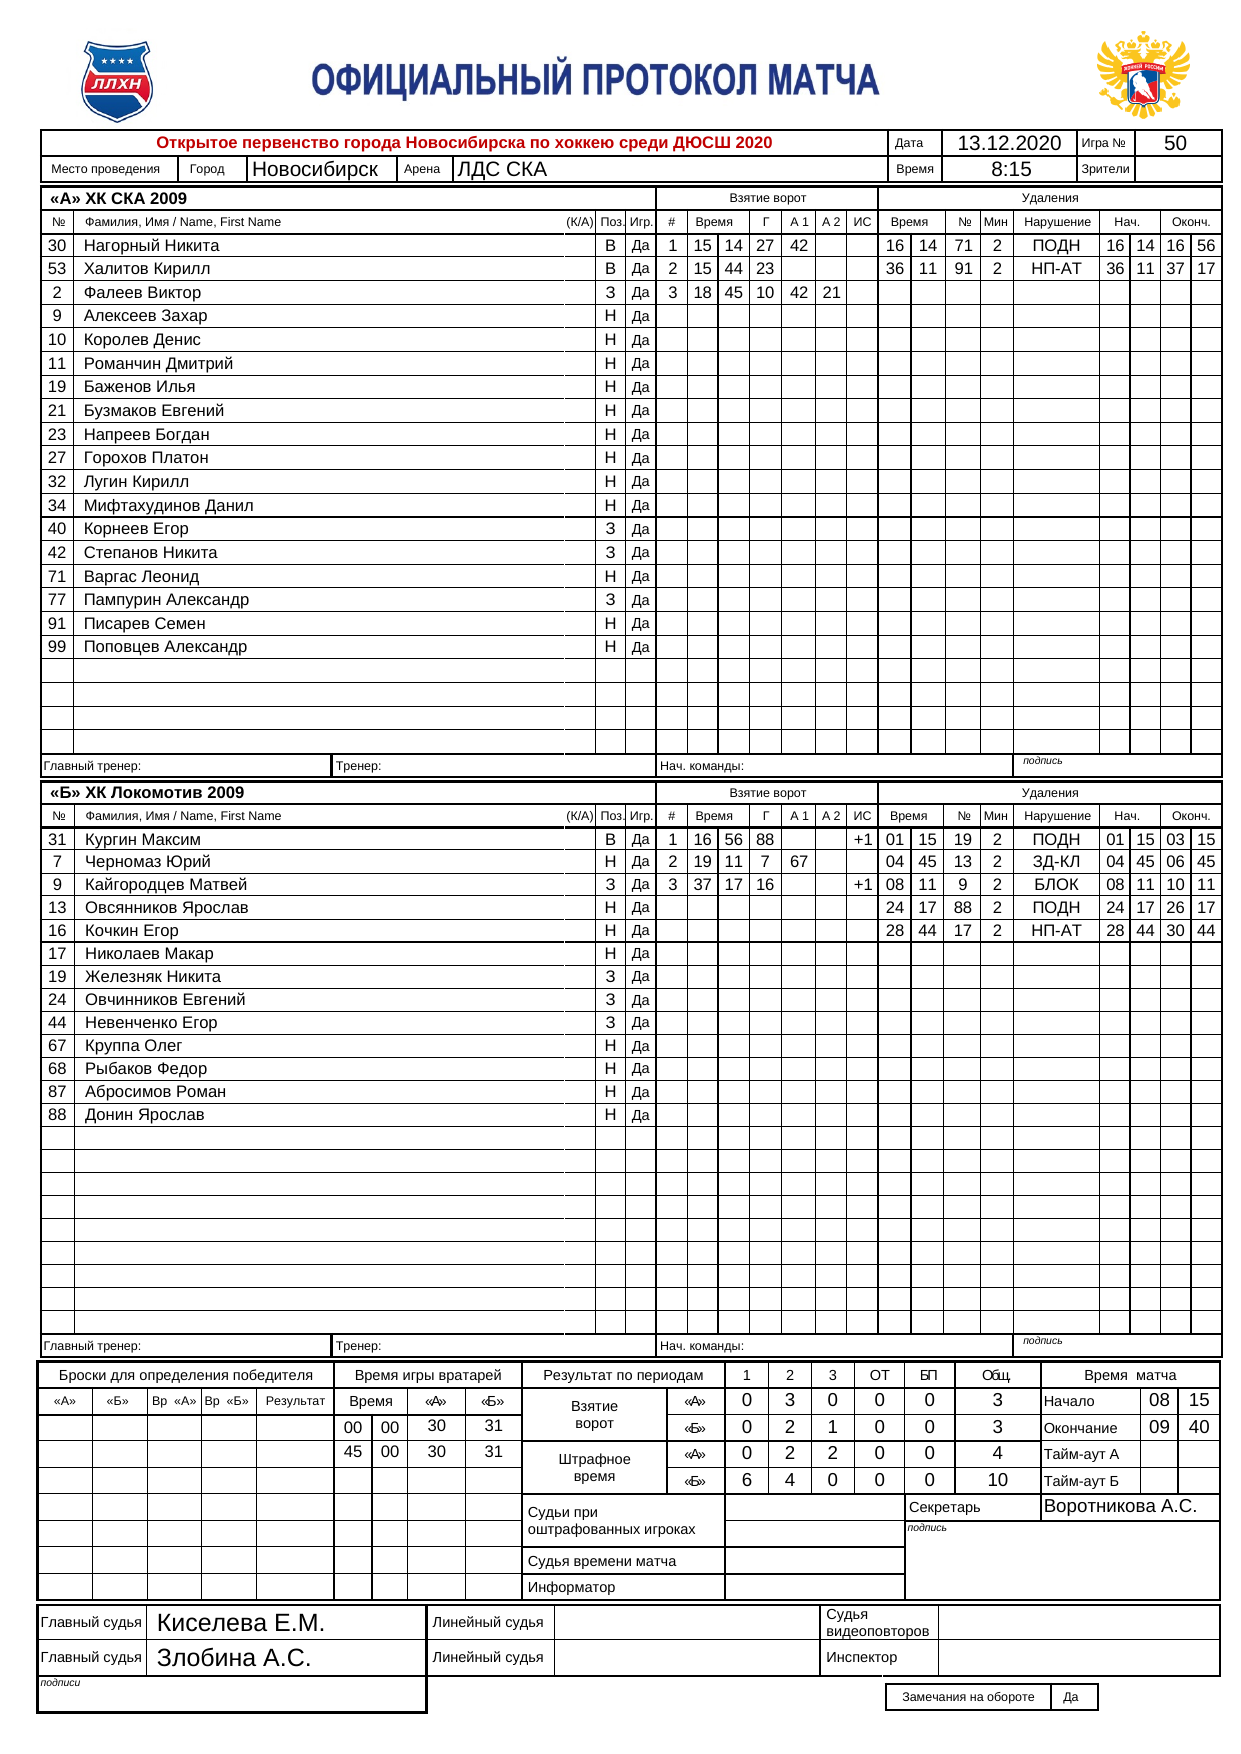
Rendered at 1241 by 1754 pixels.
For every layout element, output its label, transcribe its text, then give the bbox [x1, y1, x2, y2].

table_cell [1192, 1081, 1221, 1103]
table_cell 87 [42, 1081, 74, 1103]
table_cell [202, 1494, 256, 1520]
table_cell [981, 1173, 1013, 1195]
table_cell [719, 1288, 749, 1310]
table_cell [565, 707, 595, 729]
table_cell [847, 850, 877, 872]
table_cell [688, 1127, 717, 1149]
table_cell [816, 896, 846, 918]
table_cell [688, 920, 717, 941]
table_cell 0 [905, 1468, 954, 1493]
table_cell [981, 1127, 1013, 1149]
table_cell ИС [847, 211, 877, 233]
table_cell [847, 1104, 877, 1126]
table_cell [1100, 1288, 1129, 1310]
table_cell Да [626, 328, 655, 351]
table_cell [565, 1196, 595, 1218]
table_cell [847, 446, 877, 469]
table_cell 45 [1192, 850, 1221, 872]
table_cell [750, 1265, 781, 1287]
table_cell [719, 943, 749, 964]
table_cell «А» [668, 1389, 724, 1413]
table_cell Нач. команды: [657, 1335, 1012, 1356]
table_cell [565, 446, 595, 469]
table_cell [1161, 636, 1190, 658]
table_cell 16 [1100, 235, 1129, 256]
table_header Замечания на обороте [887, 1685, 1050, 1709]
table_cell 19 [688, 850, 717, 872]
table_cell [782, 966, 815, 987]
table_cell [74, 683, 564, 706]
table_cell 42 [782, 235, 815, 256]
table_cell [816, 683, 846, 706]
table_cell [1131, 305, 1160, 327]
table_cell 71 [946, 235, 980, 256]
table_cell [1161, 281, 1190, 303]
table_cell [816, 1127, 846, 1149]
table_cell Да [626, 874, 655, 895]
table_cell [879, 1035, 910, 1057]
table_cell 01 [879, 829, 910, 849]
table_header Общ. [956, 1363, 1040, 1387]
table_cell [816, 1265, 846, 1287]
table_cell 08 [879, 874, 910, 895]
table_cell [816, 659, 846, 682]
table_cell [981, 446, 1013, 469]
table_cell +1 [847, 829, 877, 849]
table_cell [847, 943, 877, 964]
table_cell [202, 1468, 256, 1493]
table_cell [847, 1219, 877, 1241]
table_cell Да [626, 305, 655, 327]
table_cell [946, 494, 980, 516]
table_cell [1100, 588, 1129, 611]
table_cell [750, 305, 781, 327]
table_cell [657, 896, 687, 918]
table_cell «Б » [466, 1389, 521, 1413]
table_cell № [946, 211, 980, 233]
table_cell 4 [956, 1442, 1040, 1467]
table_cell [657, 399, 687, 422]
table_cell [1161, 730, 1190, 753]
table_cell 10 [1161, 874, 1190, 895]
table_cell [657, 659, 687, 682]
table_cell [719, 1173, 749, 1195]
table_cell Мин [981, 211, 1013, 233]
table_cell [657, 683, 687, 706]
table_cell [1100, 518, 1129, 540]
table_cell [816, 518, 846, 540]
table_cell 31 [42, 829, 74, 849]
table_cell [719, 1311, 749, 1333]
table_cell [1136, 157, 1221, 181]
table_cell Абросимов Роман [75, 1081, 564, 1103]
table_cell ИС [847, 805, 877, 826]
table_cell [1014, 588, 1099, 611]
table_cell [847, 1081, 877, 1103]
table_cell [750, 612, 781, 634]
table_cell [596, 683, 625, 706]
table_cell [1161, 1150, 1190, 1172]
table_cell [847, 399, 877, 422]
table_cell [596, 1311, 625, 1333]
table_cell [626, 1196, 655, 1218]
table_cell Время [335, 1389, 407, 1413]
table_cell Да [626, 1104, 655, 1126]
table_cell Да [626, 235, 655, 256]
table_cell 30 [42, 235, 73, 256]
table_cell # [657, 211, 687, 233]
table_cell [565, 470, 595, 493]
table_cell [719, 1242, 749, 1264]
table_cell [1192, 966, 1221, 987]
table_cell [1131, 1196, 1160, 1218]
table_cell [657, 636, 687, 658]
table_cell [1161, 565, 1190, 587]
table_cell [1192, 989, 1221, 1011]
table_cell [981, 989, 1013, 1011]
table_cell 14 [912, 235, 945, 256]
table_cell [657, 328, 687, 351]
table_cell Романчин Дмитрий [74, 352, 564, 374]
table_cell [1100, 446, 1129, 469]
table_cell [1131, 989, 1160, 1011]
table_cell Киселева Е.М. [147, 1606, 425, 1639]
table_cell [565, 588, 595, 611]
table_cell 37 [688, 874, 717, 895]
table_cell 19 [944, 829, 980, 849]
table_cell [42, 1173, 74, 1195]
table_cell [1161, 1196, 1190, 1218]
table_cell [373, 1547, 407, 1573]
table_cell [1161, 1035, 1190, 1057]
table_cell [782, 305, 815, 327]
table_cell [847, 683, 877, 706]
table_cell подпись [1014, 1335, 1221, 1356]
table_cell 26 [1161, 896, 1190, 918]
table_cell [719, 305, 749, 327]
table_cell [816, 1311, 846, 1333]
table_cell Н [596, 850, 625, 872]
table_cell ЛДС СКА [454, 157, 887, 181]
table_cell [944, 1035, 980, 1057]
table_cell [816, 541, 846, 564]
table_cell [565, 989, 595, 1011]
table_cell [816, 305, 846, 327]
table_cell [1192, 636, 1221, 658]
table_cell [688, 612, 717, 634]
table_cell [750, 896, 781, 918]
table_cell 11 [912, 874, 943, 895]
table_cell [373, 1468, 407, 1493]
table_cell [42, 1311, 74, 1333]
table_cell [626, 730, 655, 753]
table_cell [688, 588, 717, 611]
table_cell [912, 1081, 943, 1103]
table_cell [879, 1058, 910, 1079]
table_cell [688, 707, 717, 729]
table_cell [1192, 352, 1221, 374]
table_cell [879, 1104, 910, 1126]
table_cell [1161, 1081, 1190, 1103]
table_cell [1131, 399, 1160, 422]
table_cell [816, 1219, 846, 1241]
table_cell 0 [905, 1415, 954, 1440]
table_cell 7 [750, 850, 781, 872]
table_cell [782, 1127, 815, 1149]
table_cell [981, 565, 1013, 587]
table_cell [782, 683, 815, 706]
table_cell Окончание [1042, 1415, 1140, 1440]
table_cell [847, 1288, 877, 1310]
table_cell Да [626, 829, 655, 849]
table_cell 14 [719, 235, 749, 256]
table_cell [75, 1288, 564, 1310]
table_cell [335, 1574, 371, 1599]
table_cell [981, 1265, 1013, 1287]
table_header Взятие ворот [657, 783, 877, 803]
table_cell [626, 1288, 655, 1310]
table_cell Штрафное время [523, 1442, 666, 1493]
table_cell [981, 588, 1013, 611]
table_cell [944, 1058, 980, 1079]
table_cell Информатор [523, 1575, 724, 1599]
table_cell Лугин Кирилл [74, 470, 564, 493]
table_cell «Б» [668, 1415, 724, 1440]
table_cell Результат [257, 1389, 333, 1413]
table_cell [688, 376, 717, 398]
table_cell [1192, 399, 1221, 422]
table_cell [946, 730, 980, 753]
table_cell [1141, 1468, 1177, 1493]
table_cell [981, 1058, 1013, 1079]
table_cell [257, 1441, 333, 1467]
table_cell А 1 [782, 805, 815, 826]
table_cell Новосибирск [248, 157, 396, 181]
table_cell [657, 1196, 687, 1218]
table_cell [74, 659, 564, 682]
table_cell [719, 683, 749, 706]
table_cell [688, 1035, 717, 1057]
table_cell [719, 989, 749, 1011]
table_cell [373, 1494, 407, 1520]
table_cell Судья видеоповторов [821, 1606, 938, 1639]
table_cell Королев Денис [74, 328, 564, 351]
table_cell [750, 989, 781, 1011]
table_cell 13 [944, 850, 980, 872]
table_cell [912, 518, 945, 540]
table_cell [847, 1035, 877, 1057]
table_cell Да [626, 612, 655, 634]
table_cell 68 [42, 1058, 74, 1079]
table_cell З [596, 541, 625, 564]
table_cell [879, 1127, 910, 1149]
table_cell [1100, 612, 1129, 634]
table_cell [1192, 470, 1221, 493]
table_cell [688, 494, 717, 516]
table_cell [1014, 1219, 1099, 1241]
table_cell [847, 588, 877, 611]
table_cell [847, 1265, 877, 1287]
table_cell [1192, 565, 1221, 587]
table_cell 14 [1131, 235, 1160, 256]
table_cell 28 [1100, 920, 1129, 941]
table_cell [565, 966, 595, 987]
table_cell Н [596, 399, 625, 422]
table_cell Г [750, 805, 781, 826]
table_cell 09 [1141, 1415, 1177, 1440]
table_cell [782, 1012, 815, 1033]
table_cell [565, 1288, 595, 1310]
table_cell [257, 1494, 333, 1520]
table_cell [657, 1173, 687, 1195]
table_cell [1100, 305, 1129, 327]
table_cell 16 [688, 829, 717, 849]
table_header Открытое первенство города Новосибирска по хоккею среди ДЮСШ 2020 [42, 131, 887, 155]
table_cell [782, 541, 815, 564]
table_cell [782, 1242, 815, 1264]
table_cell [879, 1288, 910, 1310]
table_cell [847, 659, 877, 682]
table_cell [373, 1521, 407, 1546]
table_cell [1014, 730, 1099, 753]
table_cell [688, 541, 717, 564]
table_cell Н [596, 1104, 625, 1126]
table_cell [847, 989, 877, 1011]
table_cell Главный тренер: [42, 755, 330, 776]
table_cell [1192, 1012, 1221, 1033]
table_cell 0 [855, 1415, 904, 1440]
table_cell [939, 1606, 1219, 1639]
table_cell [626, 1127, 655, 1149]
table_cell [946, 707, 980, 729]
table_cell [847, 541, 877, 564]
table_cell 06 [1161, 850, 1190, 872]
table_cell +1 [847, 874, 877, 895]
table_cell З [596, 874, 625, 895]
table_cell [879, 1219, 910, 1241]
table_cell [944, 1219, 980, 1241]
table_cell [719, 1150, 749, 1172]
table_cell [1161, 541, 1190, 564]
table_cell [75, 1150, 564, 1172]
table_cell [1100, 470, 1129, 493]
table_cell [1100, 399, 1129, 422]
table_cell [688, 446, 717, 469]
table_cell [565, 257, 595, 280]
table_cell [565, 943, 595, 964]
table_cell Невенченко Егор [75, 1012, 564, 1033]
table_cell [565, 328, 595, 351]
table_cell [879, 1311, 910, 1333]
table_cell 53 [42, 257, 73, 280]
table_cell 40 [42, 518, 73, 540]
table_cell [688, 399, 717, 422]
table_cell [75, 1173, 564, 1195]
table_cell [257, 1574, 333, 1599]
table_cell Н [596, 1035, 625, 1057]
table_cell [39, 1547, 92, 1573]
table_cell [981, 494, 1013, 516]
table_cell [565, 874, 595, 895]
table_cell [1131, 1012, 1160, 1033]
table_cell [1014, 989, 1099, 1011]
table_cell [688, 1265, 717, 1287]
table_cell [148, 1521, 201, 1546]
table_cell [565, 920, 595, 941]
table_cell [981, 636, 1013, 658]
table_cell [657, 1265, 687, 1287]
table_cell [1014, 1035, 1099, 1057]
table_cell «А» [408, 1389, 465, 1413]
table_cell Да [626, 470, 655, 493]
table_cell [879, 494, 910, 516]
table_cell 11 [912, 257, 945, 280]
table_cell Н [596, 446, 625, 469]
table_cell [1161, 612, 1190, 634]
table_cell [1161, 305, 1190, 327]
table_cell Да [626, 636, 655, 658]
table_cell [912, 541, 945, 564]
table_cell ПОДН [1014, 829, 1099, 849]
table_cell [1192, 494, 1221, 516]
table_cell [657, 943, 687, 964]
table_cell Начало [1042, 1389, 1140, 1413]
table_cell [657, 612, 687, 634]
table_cell [626, 1219, 655, 1241]
table_cell [981, 352, 1013, 374]
table_cell [657, 494, 687, 516]
table_cell [75, 1196, 564, 1218]
table_cell [565, 1012, 595, 1033]
table_cell [1100, 1127, 1129, 1149]
table_cell [1161, 1012, 1190, 1033]
table_cell Да [626, 494, 655, 516]
table_cell [75, 1219, 564, 1241]
table_cell [565, 659, 595, 682]
table_cell 8:15 [943, 157, 1076, 181]
table_cell [879, 989, 910, 1011]
table_cell [946, 612, 980, 634]
table_cell [1192, 1173, 1221, 1195]
table_cell [93, 1547, 147, 1573]
table_cell [912, 1150, 943, 1172]
table_cell [75, 1242, 564, 1264]
table_cell [719, 659, 749, 682]
table_cell [1192, 376, 1221, 398]
table_cell [912, 636, 945, 658]
table_cell [1014, 683, 1099, 706]
table_cell [1100, 683, 1129, 706]
table_cell [688, 305, 717, 327]
table_cell [944, 1081, 980, 1103]
table_cell [816, 588, 846, 611]
table_cell [1192, 612, 1221, 634]
table_cell [1192, 1242, 1221, 1264]
table_cell [688, 966, 717, 987]
table_cell [847, 494, 877, 516]
table_cell 19 [42, 966, 74, 987]
table_cell [981, 1196, 1013, 1218]
table_cell [565, 1265, 595, 1287]
table_cell [719, 1265, 749, 1287]
table_cell [1014, 1058, 1099, 1079]
table_cell 16 [1161, 235, 1190, 256]
table_cell [816, 446, 846, 469]
table_cell [1192, 1058, 1221, 1079]
table_cell [657, 352, 687, 374]
table_cell Фамилия, Имя / Name, First Name [74, 211, 565, 233]
table_cell [688, 328, 717, 351]
table_cell 11 [1192, 874, 1221, 895]
table_cell В [596, 257, 625, 280]
table_cell [981, 518, 1013, 540]
table_cell [1161, 1127, 1190, 1149]
table_cell [657, 989, 687, 1011]
table_cell [1131, 376, 1160, 398]
table_cell [750, 1311, 781, 1333]
table_cell [1131, 352, 1160, 374]
table_cell Да [626, 352, 655, 374]
table_cell [912, 989, 943, 1011]
table_cell [981, 305, 1013, 327]
table_cell [816, 399, 846, 422]
table_cell [1100, 494, 1129, 516]
table_cell [782, 399, 815, 422]
table_cell [726, 1575, 904, 1599]
table_cell [39, 1468, 92, 1493]
table_cell [879, 305, 910, 327]
table_cell [946, 423, 980, 445]
table_cell [565, 235, 595, 256]
table_cell 00 [335, 1416, 371, 1440]
table_cell [750, 1058, 781, 1079]
table_cell [912, 659, 945, 682]
table_cell [657, 1311, 687, 1333]
table_cell [879, 518, 910, 540]
table_cell [912, 1219, 943, 1241]
table_cell [1014, 352, 1099, 374]
table_cell [1100, 328, 1129, 351]
table_cell Вр «Б» [202, 1389, 256, 1413]
table_cell Николаев Макар [75, 943, 564, 964]
table_cell [1014, 1265, 1099, 1287]
table_cell [816, 874, 846, 895]
table_cell [688, 1173, 717, 1195]
table_cell [946, 518, 980, 540]
table_cell [1131, 281, 1160, 303]
table_cell Круппа Олег [75, 1035, 564, 1057]
table_cell [750, 1242, 781, 1264]
table_cell [1192, 1035, 1221, 1057]
table_cell Нач. [1100, 211, 1160, 233]
table_cell [1131, 446, 1160, 469]
table_cell [657, 565, 687, 587]
table_cell [1014, 943, 1099, 964]
table_cell [719, 470, 749, 493]
table_cell [1131, 328, 1160, 351]
table_cell 4 [769, 1468, 811, 1493]
table_cell 44 [42, 1012, 74, 1033]
table_cell [847, 1150, 877, 1172]
table_cell [1014, 494, 1099, 516]
table_cell [750, 1196, 781, 1218]
table_cell 45 [335, 1441, 371, 1467]
table_cell 16 [879, 235, 910, 256]
table_cell [1161, 423, 1190, 445]
table_cell [1131, 588, 1160, 611]
table_cell [1014, 1127, 1099, 1149]
table_cell [565, 1035, 595, 1057]
table_cell [688, 1311, 717, 1333]
table_cell [565, 305, 595, 327]
table_cell Да [626, 1058, 655, 1079]
table_cell Напреев Богдан [74, 423, 564, 445]
table_cell 04 [1100, 850, 1129, 872]
table_cell [688, 1150, 717, 1172]
table_cell [565, 683, 595, 706]
table_cell [565, 1081, 595, 1103]
table_cell [1131, 730, 1160, 753]
table_cell 2 [981, 896, 1013, 918]
table_cell 04 [879, 850, 910, 872]
table_cell [1131, 612, 1160, 634]
table_cell 16 [42, 920, 74, 941]
table_cell [946, 588, 980, 611]
table_cell 2 [981, 257, 1013, 280]
table_cell Н [596, 565, 625, 587]
table_cell 67 [42, 1035, 74, 1057]
table_cell [879, 943, 910, 964]
table_cell [816, 1035, 846, 1057]
table_cell Да [626, 376, 655, 398]
table_cell [428, 1677, 882, 1711]
table_cell [726, 1548, 904, 1573]
table_cell [596, 659, 625, 682]
table_cell [1192, 541, 1221, 564]
table_cell [1131, 1265, 1160, 1287]
table_cell [816, 565, 846, 587]
table_cell № [944, 805, 980, 826]
table_cell Линейный судья [428, 1606, 554, 1639]
table_cell [750, 707, 781, 729]
table_cell [719, 588, 749, 611]
table_cell [1131, 1219, 1160, 1241]
table_cell 9 [42, 874, 74, 895]
table_cell [847, 235, 877, 256]
table_cell [257, 1521, 333, 1546]
table_cell [1100, 1150, 1129, 1172]
table_cell Злобина А.С. [147, 1640, 425, 1675]
table_cell Место проведения [42, 157, 177, 181]
table_cell [1131, 1058, 1160, 1079]
table_cell [1192, 446, 1221, 469]
table_cell [912, 1127, 943, 1149]
table_cell [782, 707, 815, 729]
table_cell 28 [879, 920, 910, 941]
table_cell Н [596, 470, 625, 493]
table_cell 99 [42, 636, 73, 658]
table_cell [1192, 423, 1221, 445]
table_cell [750, 376, 781, 398]
table_cell [565, 399, 595, 422]
table_cell [719, 352, 749, 374]
table_cell [1100, 989, 1129, 1011]
table_cell [944, 1288, 980, 1310]
table_cell 91 [946, 257, 980, 280]
table_cell [565, 612, 595, 634]
table_cell Писарев Семен [74, 612, 564, 634]
table_cell [657, 1081, 687, 1103]
table_cell Игр. [626, 211, 655, 233]
table_cell [816, 730, 846, 753]
table_cell 3 [769, 1389, 811, 1413]
table_cell З [596, 1012, 625, 1033]
table_cell [1014, 565, 1099, 587]
table_cell [946, 328, 980, 351]
table_cell [657, 1127, 687, 1149]
table_cell [565, 1104, 595, 1126]
table_cell [782, 943, 815, 964]
table_cell 88 [42, 1104, 74, 1126]
table_cell [912, 352, 945, 374]
table_cell [750, 1219, 781, 1241]
table_cell [816, 1081, 846, 1103]
table_cell Да [626, 446, 655, 469]
table_cell 15 [1179, 1389, 1219, 1413]
table_cell [1100, 707, 1129, 729]
table_cell [879, 1265, 910, 1287]
table_cell [657, 1104, 687, 1126]
table_cell [39, 1416, 92, 1440]
table_header 50 [1136, 131, 1221, 155]
table_cell 10 [956, 1468, 1040, 1493]
table_cell Варгас Леонид [74, 565, 564, 587]
table_cell [565, 541, 595, 564]
table_cell [750, 541, 781, 564]
table_cell [944, 943, 980, 964]
table_cell [944, 1012, 980, 1033]
table_cell [750, 399, 781, 422]
table_cell [750, 494, 781, 516]
table_cell Время [879, 805, 943, 826]
table_cell НП-АТ [1014, 257, 1099, 280]
table_cell [883, 1677, 1220, 1681]
table_cell [750, 1288, 781, 1310]
table_header 1 [726, 1363, 768, 1387]
table_cell [782, 1288, 815, 1310]
table_cell 19 [42, 376, 73, 398]
table_cell [912, 565, 945, 587]
table_cell [912, 683, 945, 706]
table_cell [688, 1104, 717, 1126]
table_cell [1100, 1035, 1129, 1057]
table_cell [1014, 1242, 1099, 1264]
table_cell А 1 [782, 211, 815, 233]
table_cell [1131, 470, 1160, 493]
table_cell [816, 966, 846, 987]
table_cell 6 [726, 1468, 768, 1493]
table_cell [42, 1150, 74, 1172]
table_cell [1192, 1127, 1221, 1149]
table_cell № [42, 805, 74, 826]
table_cell ПОДН [1014, 896, 1099, 918]
table_cell [688, 1012, 717, 1033]
table_cell [847, 1127, 877, 1149]
table_cell [466, 1574, 521, 1599]
table_cell 2 [981, 874, 1013, 895]
table_cell [1100, 423, 1129, 445]
table_cell Да [626, 1012, 655, 1033]
table_cell [93, 1521, 147, 1546]
table_cell Овсянников Ярослав [75, 896, 564, 918]
table_cell 03 [1161, 829, 1190, 849]
table_cell 17 [1192, 257, 1221, 280]
table_cell [782, 896, 815, 918]
table_cell [688, 352, 717, 374]
table_cell [946, 541, 980, 564]
table_cell [1014, 659, 1099, 682]
table_cell [657, 1219, 687, 1241]
table_cell [750, 683, 781, 706]
table_cell [657, 1150, 687, 1172]
table_cell [946, 470, 980, 493]
table_cell [879, 352, 910, 374]
table_cell 21 [42, 399, 73, 422]
table_cell [816, 1242, 846, 1264]
table_cell [719, 376, 749, 398]
table_cell [1100, 281, 1129, 303]
table_cell 11 [719, 850, 749, 872]
table_cell [565, 850, 595, 872]
table_cell [816, 235, 846, 256]
table_cell 0 [812, 1389, 854, 1413]
table_cell 0 [812, 1468, 854, 1493]
table_header «А» ХК СКА 2009 [42, 188, 655, 209]
table_cell [816, 707, 846, 729]
table_cell [750, 966, 781, 987]
table_cell [719, 1219, 749, 1241]
table_cell [1192, 707, 1221, 729]
table_cell [981, 423, 1013, 445]
table_cell [981, 470, 1013, 493]
table_header Дата [889, 131, 941, 155]
table_cell [657, 920, 687, 941]
table_cell 34 [42, 494, 73, 516]
table_cell 16 [750, 874, 781, 895]
table_cell [1100, 1173, 1129, 1195]
table_cell [565, 896, 595, 918]
table_header 13.12.2020 [943, 131, 1076, 155]
table_cell З [596, 989, 625, 1011]
table_cell [912, 730, 945, 753]
table_cell [1192, 305, 1221, 327]
table_cell [912, 399, 945, 422]
table_cell [782, 1265, 815, 1287]
table_cell [879, 565, 910, 587]
table_cell [719, 896, 749, 918]
table_cell [750, 1173, 781, 1195]
table_cell 3 [956, 1415, 1040, 1440]
table_cell [912, 1288, 943, 1310]
table_cell [1131, 518, 1160, 540]
table_cell [719, 565, 749, 587]
table_cell [782, 1311, 815, 1333]
table_cell 71 [42, 565, 73, 587]
table_cell [1100, 352, 1129, 374]
table_cell [565, 1127, 595, 1149]
table_cell [944, 1173, 980, 1195]
table_cell [847, 707, 877, 729]
table_cell [879, 730, 910, 753]
table_cell [1192, 281, 1221, 303]
table_cell Взятие ворот [523, 1389, 666, 1440]
table_cell 77 [42, 588, 73, 611]
table_cell «Б» [668, 1468, 724, 1493]
table_cell [1192, 1219, 1221, 1241]
table_cell [816, 989, 846, 1011]
table_cell [816, 423, 846, 445]
table_cell Черномаз Юрий [75, 850, 564, 872]
table_cell [750, 518, 781, 540]
table_cell Город [179, 157, 246, 181]
table_cell 31 [466, 1416, 521, 1440]
table_cell [879, 707, 910, 729]
table_cell [782, 257, 815, 280]
table_cell 45 [719, 281, 749, 303]
table_cell Фамилия, Имя / Name, First Name [75, 805, 565, 826]
table_cell [1179, 1441, 1219, 1467]
table_cell Н [596, 352, 625, 374]
table_cell [257, 1416, 333, 1440]
table_cell [946, 683, 980, 706]
table_cell Да [626, 518, 655, 540]
table_cell [1161, 1058, 1190, 1079]
table_cell [1014, 1150, 1099, 1172]
table_cell [750, 352, 781, 374]
table_cell [1161, 376, 1190, 398]
table_cell [1099, 1682, 1220, 1711]
table_cell [981, 328, 1013, 351]
table_cell Да [626, 1081, 655, 1103]
table_cell [782, 659, 815, 682]
table_cell [816, 1288, 846, 1310]
table_cell [879, 1081, 910, 1103]
table_cell Мин [981, 805, 1013, 826]
table_cell [42, 707, 73, 729]
table_cell [257, 1468, 333, 1493]
table_cell [1192, 518, 1221, 540]
table_cell В [596, 829, 625, 849]
table_cell 23 [750, 257, 781, 280]
table_cell Н [596, 612, 625, 634]
table_cell 0 [855, 1442, 904, 1467]
table_cell [912, 1104, 943, 1126]
table_cell [944, 1311, 980, 1333]
table_cell 18 [688, 281, 717, 303]
table_cell [946, 281, 980, 303]
table_cell [565, 1173, 595, 1195]
table_cell [981, 399, 1013, 422]
table_cell 9 [944, 874, 980, 895]
table_cell 13 [42, 896, 74, 918]
table_cell [912, 470, 945, 493]
table_cell [816, 612, 846, 634]
table_cell [596, 1127, 625, 1149]
table_cell [750, 636, 781, 658]
table_cell Воротникова А.С. [1042, 1495, 1219, 1520]
table_cell [1131, 541, 1160, 564]
table_cell А 2 [816, 211, 846, 233]
table_cell [335, 1494, 371, 1520]
table_cell Н [596, 328, 625, 351]
table_cell [1014, 1288, 1099, 1310]
table_cell НП-АТ [1014, 920, 1099, 941]
table_cell [782, 829, 815, 849]
table_cell 23 [42, 423, 73, 445]
table_cell [879, 1242, 910, 1264]
table_cell [1014, 541, 1099, 564]
table_cell [657, 1035, 687, 1057]
table_cell [75, 1265, 564, 1287]
table_cell [750, 1081, 781, 1103]
table_cell 0 [726, 1415, 768, 1440]
table_cell [555, 1640, 819, 1675]
table_cell [408, 1494, 465, 1520]
table_cell Да [626, 281, 655, 303]
table_cell [782, 518, 815, 540]
table_cell Время [889, 157, 941, 181]
table_cell [657, 707, 687, 729]
table_cell [408, 1468, 465, 1493]
table_cell [1161, 1173, 1190, 1195]
table_cell [750, 446, 781, 469]
table_cell [912, 612, 945, 634]
table_cell Халитов Кирилл [74, 257, 564, 280]
table_cell [847, 1058, 877, 1079]
table_cell Н [596, 896, 625, 918]
table_cell 1 [657, 829, 687, 849]
table_cell [750, 1035, 781, 1057]
table_cell ПОДН [1014, 235, 1099, 256]
table_cell [782, 423, 815, 445]
table_cell [1100, 541, 1129, 564]
table_cell [626, 1242, 655, 1264]
table_cell [688, 989, 717, 1011]
table_cell [816, 850, 846, 872]
table_cell 01 [1100, 829, 1129, 849]
table_cell [1131, 659, 1160, 682]
table_cell [39, 1574, 92, 1599]
table_cell 17 [1131, 896, 1160, 918]
table_cell [596, 1242, 625, 1264]
table_cell 00 [373, 1416, 407, 1440]
table_cell [719, 920, 749, 941]
table_cell [565, 1311, 595, 1333]
table_cell [565, 1219, 595, 1241]
table_cell (К/А) [565, 805, 595, 826]
table_cell [782, 588, 815, 611]
table_cell 21 [816, 281, 846, 303]
table_cell Мифтахудинов Данил [74, 494, 564, 516]
table_cell 2 [769, 1415, 811, 1440]
table_cell [74, 730, 564, 753]
table_cell [750, 659, 781, 682]
table_cell [1131, 1150, 1160, 1172]
table_cell [657, 376, 687, 398]
table_cell Н [596, 494, 625, 516]
table_cell Да [626, 966, 655, 987]
table_cell 45 [1131, 850, 1160, 872]
table_cell 32 [42, 470, 73, 493]
table_cell [946, 446, 980, 469]
table_cell [1100, 636, 1129, 658]
table_cell [1192, 683, 1221, 706]
table_cell Нач. команды: [657, 755, 1012, 776]
table_cell [944, 1104, 980, 1126]
table_cell З [596, 966, 625, 987]
table_cell [1014, 518, 1099, 540]
table_cell [1192, 1150, 1221, 1172]
table_cell [74, 707, 564, 729]
table_cell [596, 1173, 625, 1195]
table_cell [565, 1242, 595, 1264]
table_cell [879, 636, 910, 658]
table_cell [257, 1547, 333, 1573]
table_cell [944, 989, 980, 1011]
table_cell [946, 376, 980, 398]
table_cell [981, 1311, 1013, 1333]
table_cell 1 [812, 1415, 854, 1440]
table_cell [408, 1547, 465, 1573]
table_cell [657, 1288, 687, 1310]
table_cell [816, 1150, 846, 1172]
table_cell [912, 1265, 943, 1287]
table_cell [816, 943, 846, 964]
table_cell 17 [1192, 896, 1221, 918]
table_cell Поз. [596, 211, 625, 233]
table_cell [1161, 588, 1190, 611]
table_cell 88 [750, 829, 781, 849]
table_cell [782, 989, 815, 1011]
table_cell Овчинников Евгений [75, 989, 564, 1011]
table_cell [1100, 376, 1129, 398]
table_cell 3 [657, 281, 687, 303]
table_cell Н [596, 305, 625, 327]
table_cell 30 [1161, 920, 1190, 941]
table_cell Линейный судья [428, 1640, 554, 1675]
table_cell Корнеев Егор [74, 518, 564, 540]
table_cell [626, 1173, 655, 1195]
table_cell [1161, 494, 1190, 516]
table_cell Н [596, 943, 625, 964]
table_cell 45 [912, 850, 943, 872]
table_cell [946, 636, 980, 658]
table_cell [879, 966, 910, 987]
table_cell [1131, 494, 1160, 516]
table_cell [1131, 1035, 1160, 1057]
table_cell Инспектор [821, 1640, 938, 1675]
table_cell [782, 636, 815, 658]
table_cell [719, 1196, 749, 1218]
table_cell [912, 281, 945, 303]
table_cell Бузмаков Евгений [74, 399, 564, 422]
table_cell подписи [39, 1677, 425, 1711]
table_cell 2 [42, 281, 73, 303]
table_cell [981, 1219, 1013, 1241]
table_cell Зрители [1078, 157, 1134, 181]
table_cell [1131, 565, 1160, 587]
table_cell Главный судья [39, 1640, 146, 1675]
table_cell [688, 470, 717, 493]
table_cell [719, 707, 749, 729]
table_cell подпись [906, 1522, 1219, 1599]
table_cell 9 [42, 305, 73, 327]
table_cell [816, 328, 846, 351]
table_cell [719, 636, 749, 658]
table_cell 2 [981, 235, 1013, 256]
table_cell [782, 920, 815, 941]
table_cell 0 [726, 1442, 768, 1467]
table_cell [847, 257, 877, 280]
table_cell [1161, 707, 1190, 729]
table_cell Н [596, 376, 625, 398]
table_cell [719, 1012, 749, 1033]
table_cell 88 [944, 896, 980, 918]
table_cell [719, 518, 749, 540]
table_cell [657, 518, 687, 540]
table_cell [719, 1081, 749, 1103]
table_cell [946, 352, 980, 374]
table_cell [1131, 423, 1160, 445]
table_cell [39, 1521, 92, 1546]
table_cell [408, 1521, 465, 1546]
table_cell [1131, 966, 1160, 987]
table_header Взятие ворот [657, 188, 877, 209]
table_cell 27 [42, 446, 73, 469]
table_header Да [1052, 1685, 1097, 1709]
table_cell Баженов Илья [74, 376, 564, 398]
table_cell [688, 896, 717, 918]
table_cell [1192, 943, 1221, 964]
table_cell Тайм-аут Б [1042, 1468, 1140, 1493]
table_cell 2 [657, 850, 687, 872]
table_cell [148, 1468, 201, 1493]
table_cell Оконч. [1161, 805, 1221, 826]
table_cell [148, 1574, 201, 1599]
table_cell [912, 1035, 943, 1057]
table_cell Арена [398, 157, 452, 181]
table_cell [42, 1196, 74, 1218]
table_cell [1131, 636, 1160, 658]
table_cell [657, 541, 687, 564]
table_cell В [596, 235, 625, 256]
table_cell [1100, 1265, 1129, 1287]
table_cell [847, 920, 877, 941]
table_cell [847, 376, 877, 398]
table_cell [847, 1311, 877, 1333]
table_cell 3 [657, 874, 687, 895]
table_cell [657, 730, 687, 753]
table_cell [42, 1219, 74, 1241]
table_cell [726, 1495, 904, 1520]
table_cell [688, 943, 717, 964]
table_cell Судья времени матча [523, 1548, 724, 1573]
table_cell [1100, 659, 1129, 682]
table_cell [750, 943, 781, 964]
table_cell [565, 730, 595, 753]
table_cell Да [626, 989, 655, 1011]
table_cell [565, 494, 595, 516]
table_cell [1014, 446, 1099, 469]
table_cell Время [688, 805, 749, 826]
table_cell 91 [42, 612, 73, 634]
table_cell [1014, 612, 1099, 634]
table_cell [719, 541, 749, 564]
table_cell [816, 1012, 846, 1033]
table_cell «А» [668, 1442, 724, 1467]
table_cell [719, 966, 749, 987]
table_header 2 [769, 1363, 811, 1387]
table_cell [719, 1035, 749, 1057]
table_cell # [657, 805, 687, 826]
table_cell [565, 829, 595, 849]
table_cell [912, 588, 945, 611]
table_cell [879, 683, 910, 706]
table_cell [719, 328, 749, 351]
table_cell [816, 1173, 846, 1195]
table_cell [1100, 1242, 1129, 1264]
table_cell Да [626, 423, 655, 445]
table_cell [847, 305, 877, 327]
table_cell [565, 423, 595, 445]
table_cell Тренер: [333, 755, 655, 776]
table_cell [335, 1521, 371, 1546]
table_cell [1131, 1104, 1160, 1126]
table_cell [1014, 1081, 1099, 1103]
table_cell 7 [42, 850, 74, 872]
table_cell [879, 659, 910, 682]
table_cell [847, 565, 877, 587]
table_header БП [905, 1363, 954, 1387]
table_cell [1161, 659, 1190, 682]
table_cell [596, 707, 625, 729]
table_cell [782, 470, 815, 493]
table_cell [816, 494, 846, 516]
table_header 3 [812, 1363, 854, 1387]
table_cell [75, 1127, 564, 1149]
table_cell [782, 376, 815, 398]
table_cell 17 [42, 943, 74, 964]
table_cell [657, 966, 687, 987]
table_cell 56 [1192, 235, 1221, 256]
table_cell [981, 1012, 1013, 1033]
table_cell [202, 1441, 256, 1467]
table_cell [1179, 1468, 1219, 1493]
table_cell Железняк Никита [75, 966, 564, 987]
table_cell [626, 1265, 655, 1287]
table_cell Н [596, 920, 625, 941]
picture [5, 28, 1197, 129]
table_cell ЗД-КЛ [1014, 850, 1099, 872]
table_cell [879, 1150, 910, 1172]
table_cell [1131, 1081, 1160, 1103]
table_cell [981, 943, 1013, 964]
table_cell 10 [750, 281, 781, 303]
table_cell Пампурин Александр [74, 588, 564, 611]
table_cell Кургин Максим [75, 829, 564, 849]
table_cell [202, 1574, 256, 1599]
table_cell [596, 1288, 625, 1310]
table_cell [335, 1468, 371, 1493]
table_cell 40 [1179, 1415, 1219, 1440]
table_cell подпись [1014, 755, 1221, 776]
table_cell [626, 659, 655, 682]
table_cell [1192, 328, 1221, 351]
table_cell [816, 1196, 846, 1218]
table_cell [42, 730, 73, 753]
table_cell [148, 1547, 201, 1573]
table_cell [847, 636, 877, 658]
table_cell Тайм-аут А [1042, 1441, 1140, 1467]
table_cell [847, 470, 877, 493]
table_cell [626, 707, 655, 729]
table_cell З [596, 518, 625, 540]
table_cell Тренер: [333, 1335, 655, 1356]
table_cell [912, 376, 945, 398]
table_cell [816, 470, 846, 493]
table_cell [657, 1012, 687, 1033]
table_cell [1161, 989, 1190, 1011]
table_cell [1192, 659, 1221, 682]
table_cell [782, 730, 815, 753]
table_cell [1014, 966, 1099, 987]
table_cell 2 [812, 1442, 854, 1467]
table_cell [657, 470, 687, 493]
table_cell [657, 588, 687, 611]
table_cell 17 [719, 874, 749, 895]
table_cell Игр. [626, 805, 655, 826]
table_cell [565, 565, 595, 587]
table_cell [782, 874, 815, 895]
table_cell [688, 423, 717, 445]
table_cell Г [750, 211, 781, 233]
table_cell 11 [1131, 874, 1160, 895]
table_cell [1131, 1173, 1160, 1195]
table_cell [1192, 1265, 1221, 1287]
table_header Броски для определения победителя [39, 1363, 333, 1387]
table_cell Н [596, 636, 625, 658]
table_cell [912, 943, 943, 964]
table_cell [688, 659, 717, 682]
table_cell Фалеев Виктор [74, 281, 564, 303]
table_cell [847, 518, 877, 540]
table_cell [565, 1058, 595, 1079]
table_cell [879, 1012, 910, 1033]
table_cell [42, 1127, 74, 1149]
table_cell [782, 494, 815, 516]
table_cell [39, 1441, 92, 1467]
table_cell [1131, 1242, 1160, 1264]
table_cell [688, 565, 717, 587]
table_cell [1141, 1441, 1177, 1467]
table_header Результат по периодам [523, 1363, 724, 1387]
table_cell [879, 588, 910, 611]
table_cell [1014, 399, 1099, 422]
table_cell [1100, 1081, 1129, 1103]
table_cell [39, 1494, 92, 1520]
table_cell [816, 920, 846, 941]
table_cell 36 [1100, 257, 1129, 280]
table_cell [93, 1574, 147, 1599]
table_cell [688, 1288, 717, 1310]
table_cell [981, 281, 1013, 303]
table_cell [93, 1441, 147, 1467]
table_header Удаления [879, 783, 1221, 803]
table_cell [981, 1150, 1013, 1172]
table_cell [750, 328, 781, 351]
table_cell [1100, 943, 1129, 964]
table_cell [1161, 1288, 1190, 1310]
table_cell [1161, 1311, 1190, 1333]
table_cell [596, 1150, 625, 1172]
table_cell [847, 1242, 877, 1264]
table_cell 15 [688, 235, 717, 256]
table_cell [782, 1196, 815, 1218]
table_cell [981, 376, 1013, 398]
table_cell [657, 446, 687, 469]
table_cell [981, 612, 1013, 634]
table_cell [944, 1265, 980, 1287]
table_cell [782, 1035, 815, 1057]
table_cell [1131, 1288, 1160, 1310]
table_cell [981, 659, 1013, 682]
table_cell [816, 257, 846, 280]
table_cell 08 [1100, 874, 1129, 895]
table_cell [565, 1150, 595, 1172]
table_cell [93, 1416, 147, 1440]
table_header Игра № [1078, 131, 1134, 155]
table_cell [912, 1012, 943, 1033]
table_cell Главный судья [39, 1606, 146, 1639]
table_cell [847, 966, 877, 987]
table_cell [1192, 588, 1221, 611]
table_cell Кайгородцев Матвей [75, 874, 564, 895]
table_cell [42, 683, 73, 706]
table_cell [202, 1547, 256, 1573]
table_cell Да [626, 565, 655, 587]
table_cell Время [879, 211, 945, 233]
table_cell Да [626, 588, 655, 611]
table_cell [879, 328, 910, 351]
table_cell [1014, 328, 1099, 351]
table_cell Нагорный Никита [74, 235, 564, 256]
table_cell [847, 612, 877, 634]
table_cell [981, 1288, 1013, 1310]
table_cell [408, 1574, 465, 1599]
table_cell 0 [726, 1389, 768, 1413]
table_cell 2 [981, 829, 1013, 849]
table_cell Да [626, 1035, 655, 1057]
table_cell [981, 1104, 1013, 1126]
table_cell [912, 446, 945, 469]
table_cell [466, 1521, 521, 1546]
table_cell 15 [1192, 829, 1221, 849]
table_cell [93, 1494, 147, 1520]
table_cell 0 [905, 1389, 954, 1413]
table_cell [466, 1494, 521, 1520]
table_cell [782, 1150, 815, 1172]
table_cell 1 [657, 235, 687, 256]
table_cell [981, 966, 1013, 987]
table_cell [912, 1196, 943, 1218]
table_cell [148, 1441, 201, 1467]
table_header ОТ [855, 1363, 904, 1387]
table_cell [1131, 943, 1160, 964]
table_cell [782, 1058, 815, 1079]
table_cell [782, 1219, 815, 1241]
table_cell [466, 1547, 521, 1573]
table_cell [626, 683, 655, 706]
table_cell [847, 423, 877, 445]
table_cell [1100, 1219, 1129, 1241]
table_cell [719, 494, 749, 516]
table_cell [782, 1081, 815, 1103]
table_cell [565, 376, 595, 398]
table_cell Время [688, 211, 749, 233]
table_cell [1014, 376, 1099, 398]
table_cell [657, 1242, 687, 1264]
table_cell [879, 1173, 910, 1195]
table_cell [879, 541, 910, 564]
table_cell 2 [657, 257, 687, 280]
table_cell 37 [1161, 257, 1190, 280]
table_cell 24 [42, 989, 74, 1011]
table_cell [912, 966, 943, 987]
table_cell 2 [981, 920, 1013, 941]
table_cell 24 [1100, 896, 1129, 918]
table_cell Да [626, 399, 655, 422]
table_cell [1192, 1288, 1221, 1310]
table_cell [1161, 1242, 1190, 1264]
table_cell З [596, 281, 625, 303]
table_cell 15 [1131, 829, 1160, 849]
table_cell [1100, 1104, 1129, 1126]
table_cell [75, 1311, 564, 1333]
table_cell [879, 1196, 910, 1218]
table_cell [939, 1640, 1219, 1675]
table_cell [981, 1242, 1013, 1264]
table_cell [847, 281, 877, 303]
table_cell [879, 281, 910, 303]
table_cell [1161, 966, 1190, 987]
table_cell 36 [879, 257, 910, 280]
table_cell [1161, 943, 1190, 964]
table_cell Да [626, 257, 655, 280]
table_cell 42 [42, 541, 73, 564]
table_cell [1100, 966, 1129, 987]
table_cell [847, 328, 877, 351]
table_cell [148, 1416, 201, 1440]
table_cell [373, 1574, 407, 1599]
table_cell [944, 1242, 980, 1264]
table_cell [750, 588, 781, 611]
table_cell [42, 1288, 74, 1310]
table_cell [847, 730, 877, 753]
table_cell [42, 659, 73, 682]
table_cell [981, 683, 1013, 706]
table_cell [847, 896, 877, 918]
table_cell [912, 305, 945, 327]
table_cell [750, 1012, 781, 1033]
table_cell [782, 1173, 815, 1195]
table_cell [688, 1242, 717, 1264]
table_cell [912, 1173, 943, 1195]
table_cell [944, 966, 980, 987]
table_cell [816, 1104, 846, 1126]
table_cell [1100, 565, 1129, 587]
table_cell Да [626, 541, 655, 564]
table_cell [719, 1127, 749, 1149]
table_cell 44 [1131, 920, 1160, 941]
table_cell 31 [466, 1441, 521, 1467]
table_cell [1161, 399, 1190, 422]
table_cell 56 [719, 829, 749, 849]
table_cell Н [596, 1058, 625, 1079]
table_cell [1100, 1012, 1129, 1033]
table_cell 44 [912, 920, 943, 941]
table_cell Вр «А» [148, 1389, 201, 1413]
table_cell [657, 305, 687, 327]
table_cell [1131, 683, 1160, 706]
table_cell [782, 565, 815, 587]
table_cell [847, 1012, 877, 1033]
table_cell Алексеев Захар [74, 305, 564, 327]
table_cell Н [596, 423, 625, 445]
table_cell Главный тренер: [42, 1335, 330, 1356]
table_cell [1161, 1265, 1190, 1287]
table_cell [912, 707, 945, 729]
table_cell [1161, 470, 1190, 493]
table_cell [1161, 328, 1190, 351]
table_cell [879, 376, 910, 398]
table_cell [1014, 1196, 1099, 1218]
table_cell [879, 423, 910, 445]
table_cell 24 [879, 896, 910, 918]
table_cell Нарушение [1014, 805, 1099, 826]
table_cell 44 [1192, 920, 1221, 941]
table_cell [946, 659, 980, 682]
table_cell [1131, 707, 1160, 729]
table_cell [879, 470, 910, 493]
table_cell [93, 1468, 147, 1493]
table_cell 0 [855, 1468, 904, 1493]
table_cell [816, 829, 846, 849]
table_cell [1161, 518, 1190, 540]
table_cell 30 [408, 1416, 465, 1440]
table_cell 0 [855, 1389, 904, 1413]
table_cell [912, 328, 945, 351]
table_cell 42 [782, 281, 815, 303]
table_cell 17 [912, 896, 943, 918]
table_cell [688, 730, 717, 753]
table_cell [688, 1196, 717, 1218]
table_cell [565, 636, 595, 658]
table_cell [981, 1035, 1013, 1057]
table_cell [1014, 281, 1099, 303]
table_cell А 2 [816, 805, 846, 826]
table_cell [981, 1081, 1013, 1103]
table_cell [688, 1058, 717, 1079]
table_cell [719, 1058, 749, 1079]
table_cell [816, 636, 846, 658]
table_cell [657, 423, 687, 445]
table_cell [688, 518, 717, 540]
table_cell [750, 470, 781, 493]
table_cell [335, 1547, 371, 1573]
table_cell Нарушение [1014, 211, 1099, 233]
table_cell [596, 730, 625, 753]
table_cell Судьи при оштрафованных игроках [523, 1495, 724, 1546]
table_cell [750, 1150, 781, 1172]
table_cell 17 [944, 920, 980, 941]
table_cell [42, 1242, 74, 1264]
table_cell [944, 1127, 980, 1149]
table_cell [750, 565, 781, 587]
table_cell [719, 1104, 749, 1126]
table_cell [726, 1521, 904, 1546]
table_cell [596, 1196, 625, 1218]
table_cell Донин Ярослав [75, 1104, 564, 1126]
table_cell Да [626, 850, 655, 872]
table_cell 08 [1141, 1389, 1177, 1413]
table_cell [596, 1265, 625, 1287]
table_cell № [42, 211, 73, 233]
table_cell [1014, 305, 1099, 327]
table_cell [1161, 446, 1190, 469]
table_cell [719, 399, 749, 422]
table_cell [1192, 1196, 1221, 1218]
table_cell [1100, 1311, 1129, 1333]
table_cell [750, 1127, 781, 1149]
table_cell [688, 1219, 717, 1241]
table_cell 15 [912, 829, 943, 849]
table_cell [1161, 683, 1190, 706]
table_cell Горохов Платон [74, 446, 564, 469]
table_header Время игры вратарей [335, 1363, 521, 1387]
table_cell [719, 730, 749, 753]
table_cell [1192, 1311, 1221, 1333]
table_cell [750, 920, 781, 941]
table_cell Да [626, 920, 655, 941]
table_cell [466, 1468, 521, 1493]
table_cell [912, 1311, 943, 1333]
table_cell [782, 352, 815, 374]
table_cell [1192, 730, 1221, 753]
table_cell [1014, 1173, 1099, 1195]
table_cell Степанов Никита [74, 541, 564, 564]
table_cell [1192, 1104, 1221, 1126]
table_cell [946, 399, 980, 422]
table_cell Секретарь [906, 1495, 1040, 1520]
table_cell [202, 1416, 256, 1440]
table_cell [42, 1265, 74, 1287]
table_cell [816, 352, 846, 374]
table_cell З [596, 588, 625, 611]
table_cell 30 [408, 1441, 465, 1467]
table_cell [946, 565, 980, 587]
table_cell «А» [39, 1389, 92, 1413]
table_cell [1014, 1311, 1099, 1333]
table_cell [981, 707, 1013, 729]
table_cell [688, 636, 717, 658]
table_cell [596, 1219, 625, 1241]
table_cell [879, 612, 910, 634]
table_cell [565, 518, 595, 540]
table_cell 0 [905, 1442, 954, 1467]
table_cell [750, 423, 781, 445]
table_cell [946, 305, 980, 327]
table_cell [912, 423, 945, 445]
table_cell 11 [1131, 257, 1160, 280]
table_cell [555, 1606, 819, 1639]
table_header Время матча [1042, 1363, 1219, 1387]
table_cell Поз. [596, 805, 625, 826]
table_cell Нач. [1100, 805, 1160, 826]
table_cell [912, 494, 945, 516]
table_cell [1014, 707, 1099, 729]
table_cell [148, 1494, 201, 1520]
table_cell 44 [719, 257, 749, 280]
table_cell [1014, 470, 1099, 493]
table_cell [1014, 636, 1099, 658]
table_cell 11 [42, 352, 73, 374]
table_cell [981, 541, 1013, 564]
table_cell [1161, 1104, 1190, 1126]
table_cell 3 [956, 1389, 1040, 1413]
table_cell [565, 281, 595, 303]
table_cell [688, 1081, 717, 1103]
table_cell [782, 1104, 815, 1126]
table_cell [1100, 1196, 1129, 1218]
table_cell [688, 683, 717, 706]
table_cell 27 [750, 235, 781, 256]
table_cell [719, 612, 749, 634]
table_cell [782, 446, 815, 469]
table_cell [816, 1058, 846, 1079]
table_cell [719, 423, 749, 445]
table_cell 2 [769, 1442, 811, 1467]
table_cell [626, 1150, 655, 1172]
table_cell [202, 1521, 256, 1546]
table_cell Н [596, 1081, 625, 1103]
table_cell [1014, 423, 1099, 445]
table_cell Да [626, 943, 655, 964]
table_cell Поповцев Александр [74, 636, 564, 658]
table_cell [750, 1104, 781, 1126]
table_cell 00 [373, 1441, 407, 1467]
table_cell [626, 1311, 655, 1333]
table_cell [1014, 1012, 1099, 1033]
table_cell «Б» [93, 1389, 147, 1413]
table_cell Кочкин Егор [75, 920, 564, 941]
table_header Удаления [879, 188, 1221, 209]
table_cell [847, 1173, 877, 1195]
table_cell [719, 446, 749, 469]
table_cell Да [626, 896, 655, 918]
table_cell [782, 612, 815, 634]
table_cell [879, 399, 910, 422]
table_cell [944, 1196, 980, 1218]
table_cell [1100, 1058, 1129, 1079]
table_cell [565, 352, 595, 374]
table_cell [981, 730, 1013, 753]
table_cell [1161, 1219, 1190, 1241]
table_cell Оконч. [1161, 211, 1221, 233]
table_cell 10 [42, 328, 73, 351]
table_cell [1131, 1311, 1160, 1333]
table_cell [912, 1242, 943, 1264]
table_cell [847, 352, 877, 374]
table_cell [912, 1058, 943, 1079]
table_cell Рыбаков Федор [75, 1058, 564, 1079]
table_cell 15 [688, 257, 717, 280]
table_cell [782, 328, 815, 351]
table_cell 67 [782, 850, 815, 872]
table_cell [944, 1150, 980, 1172]
table_cell БЛОК [1014, 874, 1099, 895]
table_cell [1161, 352, 1190, 374]
table_cell 2 [981, 850, 1013, 872]
table_cell [1131, 1127, 1160, 1149]
table_cell [1100, 730, 1129, 753]
table_cell [657, 1058, 687, 1079]
table_cell [816, 376, 846, 398]
table_cell [1014, 1104, 1099, 1126]
table_cell [879, 446, 910, 469]
table_cell [750, 730, 781, 753]
table_cell (К/А) [565, 211, 595, 233]
table_header «Б» ХК Локомотив 2009 [42, 783, 655, 803]
table_cell [847, 1196, 877, 1218]
